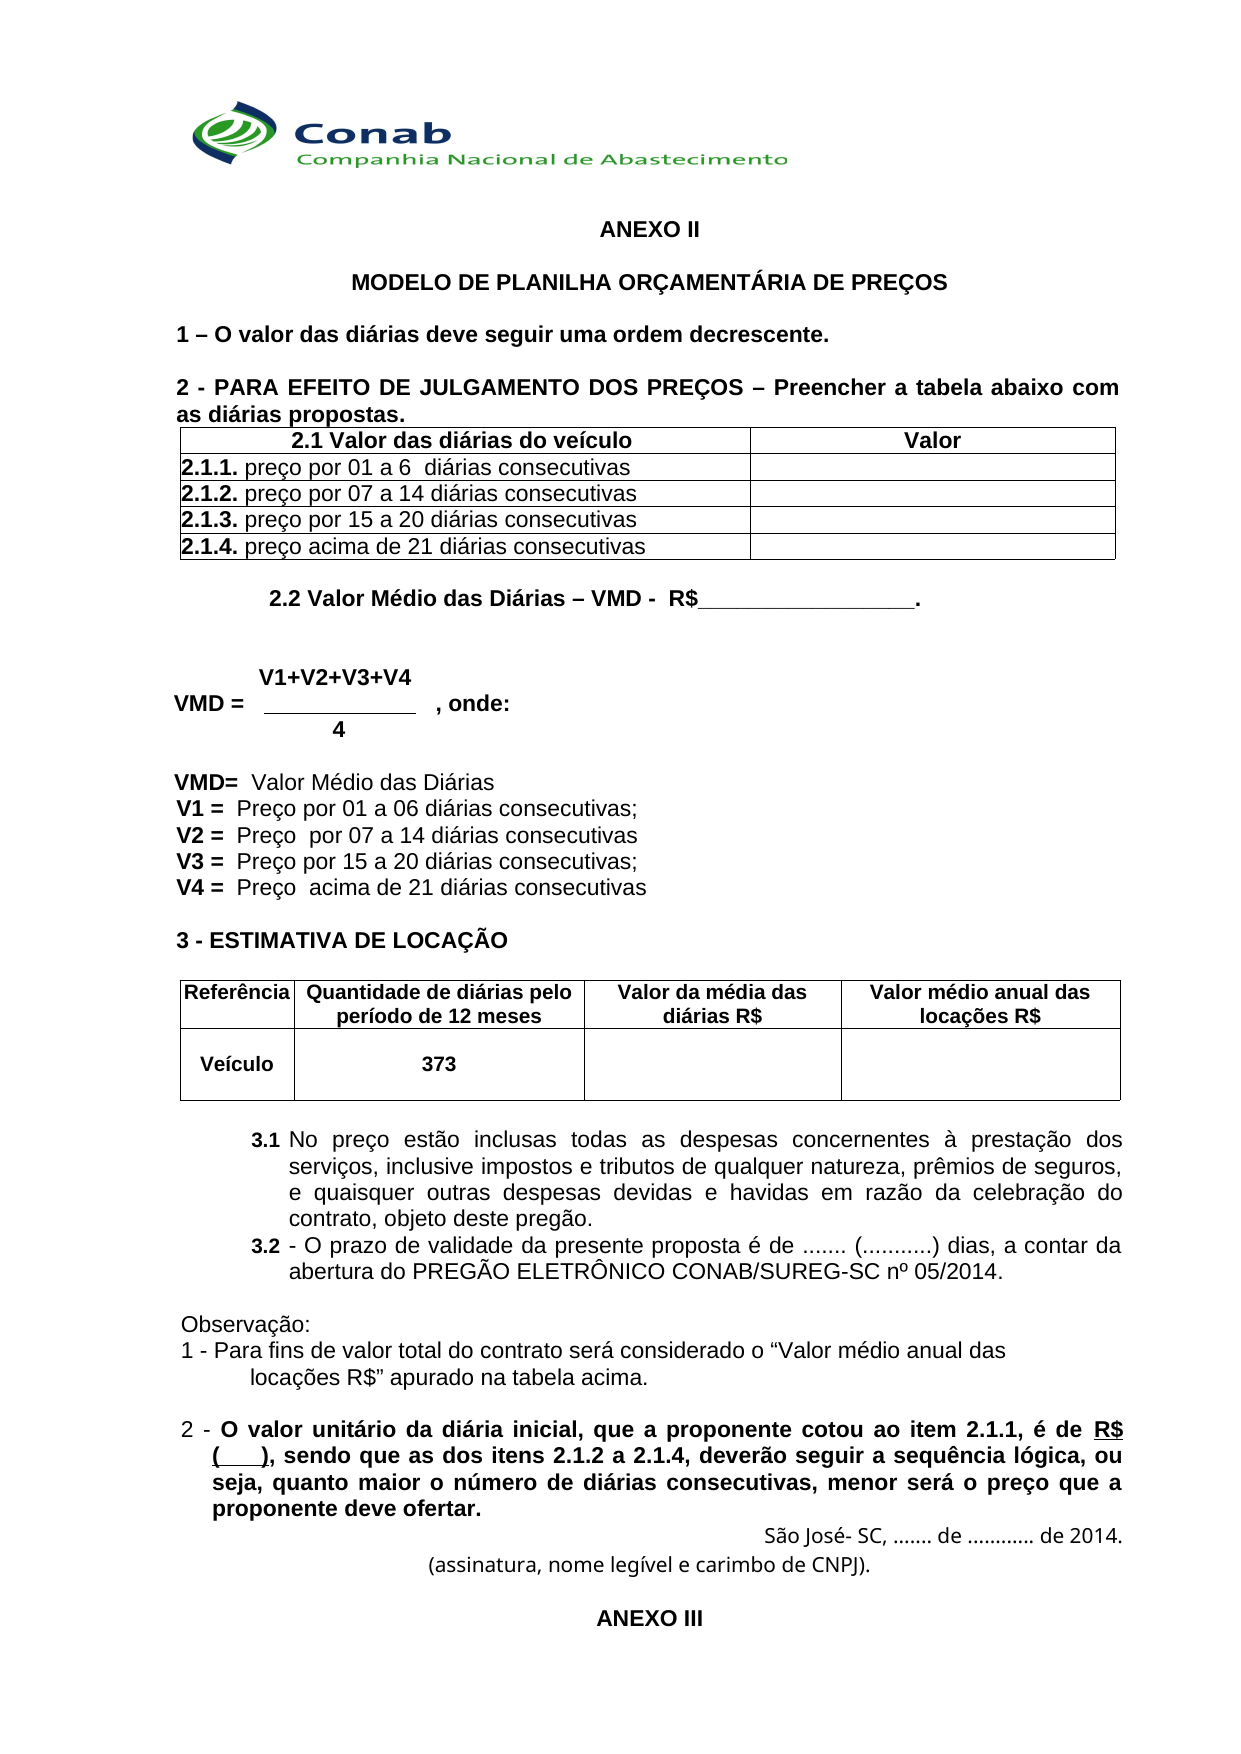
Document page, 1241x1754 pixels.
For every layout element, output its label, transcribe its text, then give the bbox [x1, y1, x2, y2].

table_cell 2.1.3. preço por 15 a 20 diárias consecutivas [181, 507, 750, 533]
table_cell [751, 534, 1115, 559]
text ANEXO III [176, 1605, 1123, 1631]
table_cell Veículo [181, 1029, 294, 1100]
text V4 = Preço acima de 21 diárias consecutivas [176, 874, 1123, 901]
text 3 - ESTIMATIVA DE LOCAÇÃO [176, 927, 1123, 953]
text ANEXO II [176, 216, 1123, 242]
table_cell 2.1.4. preço acima de 21 diárias consecutivas [181, 534, 750, 559]
table_header Valor da média das diárias R$ [585, 981, 841, 1028]
text 1 – O valor das diárias deve seguir uma ordem decrescente. [176, 321, 1121, 348]
list No preço estão inclusas todas as despesas concernentes à prestação dos serviços, inclusive impostos e tributos de qualquer natureza, prêmios de seguros, e quaisquer outras despesas devidas e havidas em razão da celebração do contrato, objeto deste pregão. [251, 1126, 1123, 1232]
text 2 - PARA EFEITO DE JULGAMENTO DOS PREÇOS – Preencher a tabela abaixo com as diárias propostas. [176, 374, 1121, 427]
text V3 = Preço por 15 a 20 diárias consecutivas; [176, 848, 1123, 874]
table_cell 373 [295, 1029, 584, 1100]
text 2 - O valor unitário da diária inicial, que a proponente cotou ao item 2.1.1, é de R$ ( ), sendo que as dos itens 2.1.2 a 2.1.4, deverão seguir a sequência lógica, ou seja, quanto maior o número de diárias consecutivas, menor será o preço que a proponente deve ofertar. [181, 1416, 1123, 1522]
table_header Referência [181, 981, 294, 1028]
text MODELO DE PLANILHA ORÇAMENTÁRIA DE PREÇOS [176, 269, 1123, 295]
table_header Valor [751, 428, 1115, 453]
table_header 2.1 Valor das diárias do veículo [181, 428, 750, 453]
list - O prazo de validade da presente proposta é de ....... (...........) dias, a contar da abertura do PREGÃO ELETRÔNICO CONAB/SUREG-SC nº 05/2014. [251, 1232, 1123, 1284]
table_cell [842, 1029, 1120, 1100]
table_header Valor médio anual das locações R$ [842, 981, 1120, 1028]
text 2.2 Valor Médio das Diárias – VMD - R$_________________. [176, 584, 1123, 611]
text São José- SC, ....... de ............ de 2014. [176, 1522, 1123, 1550]
text V1 = Preço por 01 a 06 diárias consecutivas; [176, 795, 1123, 822]
text Observação: [181, 1311, 1123, 1337]
text VMD= Valor Médio das Diárias [174, 769, 1123, 795]
table_cell [585, 1029, 841, 1100]
text 1 - Para fins de valor total do contrato será considerado o “Valor médio anual das locações R$” apurado na tabela acima. [181, 1337, 1123, 1390]
table_cell [751, 507, 1115, 533]
table_cell 2.1.2. preço por 07 a 14 diárias consecutivas [181, 481, 750, 506]
table_cell [751, 481, 1115, 506]
text (assinatura, nome legível e carimbo de CNPJ). [176, 1550, 1123, 1578]
text 4 [173, 716, 1123, 743]
table_header Quantidade de diárias pelo período de 12 meses [295, 981, 584, 1028]
picture [192, 101, 788, 168]
table_cell [751, 454, 1115, 480]
text V1+V2+V3+V4 [176, 663, 1123, 690]
text V2 = Preço por 07 a 14 diárias consecutivas [176, 822, 1123, 848]
table_cell 2.1.1. preço por 01 a 6 diárias consecutivas [181, 454, 750, 480]
text VMD = , onde: [173, 690, 1123, 716]
